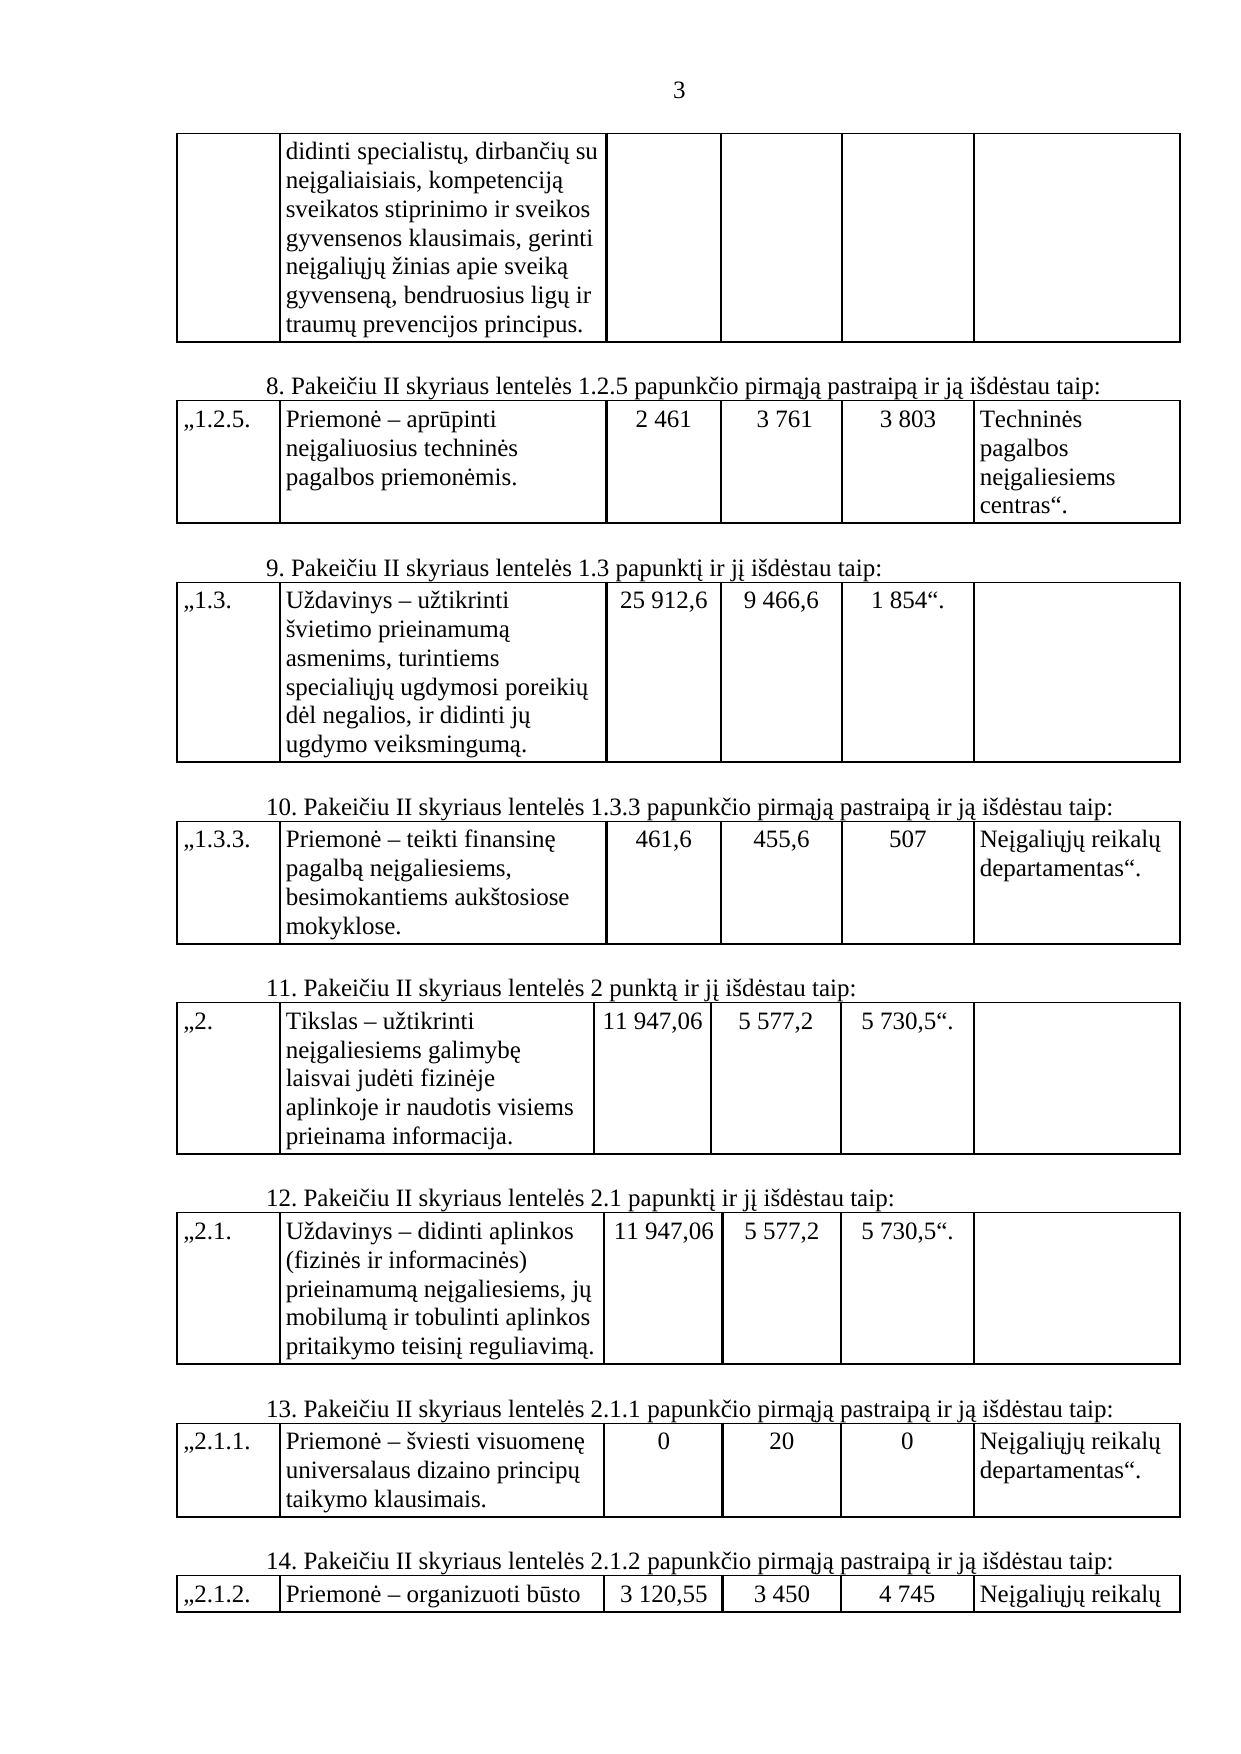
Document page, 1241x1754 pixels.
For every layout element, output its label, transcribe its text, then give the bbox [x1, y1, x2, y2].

table_header 1 854“. [843, 583, 973, 761]
table_header [975, 1213, 1179, 1363]
table_header Techninės pagalbos neįgaliesiems centras“. [975, 401, 1179, 522]
table_header 507 [843, 822, 973, 942]
table_header Priemonė – organizuoti būsto [281, 1576, 603, 1611]
table_header 5 730,5“. [842, 1213, 973, 1363]
table_header 461,6 [608, 822, 720, 942]
table_header 11 947,06 [605, 1213, 721, 1363]
table_header 455,6 [722, 822, 841, 942]
table_header 20 [724, 1424, 840, 1516]
table_header Neįgaliųjų reikalų departamentas“. [975, 1424, 1179, 1516]
table_header Priemonė – aprūpinti neįgaliuosius techninės pagalbos priemonėmis. [281, 401, 605, 522]
text 8. Pakeičiu II skyriaus lentelės 1.2.5 papunkčio pirmąją pastraipą ir ją išdėstau taip: [266, 371, 1181, 400]
text 14. Pakeičiu II skyriaus lentelės 2.1.2 papunkčio pirmąją pastraipą ir ją išdėstau taip: [177, 1546, 1181, 1575]
table_header 3 803 [843, 401, 973, 522]
text 9. Pakeičiu II skyriaus lentelės 1.3 papunktį ir jį išdėstau taip: [266, 553, 1181, 582]
table_header 9 466,6 [722, 583, 841, 761]
table_header 5 577,2 [712, 1003, 840, 1153]
table_header 4 745 [842, 1576, 973, 1611]
table_header 11 947,06 [595, 1003, 710, 1153]
table_header [722, 134, 841, 341]
table_header „1.3. [178, 583, 279, 761]
table_header [608, 134, 720, 341]
table_header Tikslas – užtikrinti neįgaliesiems galimybę laisvai judėti fizinėje aplinkoje ir naudotis visiems prieinama informacija. [281, 1003, 593, 1153]
table_header [975, 134, 1179, 341]
table_header [975, 583, 1179, 761]
table_header 3 761 [722, 401, 841, 522]
text 12. Pakeičiu II skyriaus lentelės 2.1 papunktį ir jį išdėstau taip: [266, 1183, 1181, 1212]
table_header 25 912,6 [608, 583, 720, 761]
table_header „2.1. [178, 1213, 279, 1363]
table_header Priemonė – šviesti visuomenę universalaus dizaino principų taikymo klausimais. [281, 1424, 603, 1516]
table_header 5 577,2 [724, 1213, 840, 1363]
table_header [975, 1003, 1179, 1153]
table_header 3 450 [724, 1576, 840, 1611]
table_header 0 [842, 1424, 973, 1516]
table_header 3 120,55 [605, 1576, 721, 1611]
table_header [178, 134, 279, 341]
text 11. Pakeičiu II skyriaus lentelės 2 punktą ir jį išdėstau taip: [177, 973, 1181, 1002]
table_header 5 730,5“. [842, 1003, 973, 1153]
table_header „1.2.5. [178, 401, 279, 522]
table_header „1.3.3. [178, 822, 279, 942]
table_header 0 [605, 1424, 721, 1516]
table_header Neįgaliųjų reikalų [975, 1576, 1179, 1611]
table_header Uždavinys – didinti aplinkos (fizinės ir informacinės) prieinamumą neįgaliesiems, jų mobilumą ir tobulinti aplinkos pritaikymo teisinį reguliavimą. [281, 1213, 603, 1363]
table_header Priemonė – teikti finansinę pagalbą neįgaliesiems, besimokantiems aukštosiose mokyklose. [281, 822, 605, 942]
table_header „2.1.1. [178, 1424, 279, 1516]
text 13. Pakeičiu II skyriaus lentelės 2.1.1 papunkčio pirmąją pastraipą ir ją išdėstau taip: [177, 1394, 1181, 1422]
text 10. Pakeičiu II skyriaus lentelės 1.3.3 papunkčio pirmąją pastraipą ir ją išdėstau taip: [266, 792, 1181, 821]
table_header Neįgaliųjų reikalų departamentas“. [975, 822, 1179, 942]
table_header Uždavinys – užtikrinti švietimo prieinamumą asmenims, turintiems specialiųjų ugdymosi poreikių dėl negalios, ir didinti jų ugdymo veiksmingumą. [281, 583, 605, 761]
table_header „2. [178, 1003, 279, 1153]
table_header 2 461 [608, 401, 720, 522]
table_header „2.1.2. [178, 1576, 279, 1611]
table_header didinti specialistų, dirbančių su neįgaliaisiais, kompetenciją sveikatos stiprinimo ir sveikos gyvensenos klausimais, gerinti neįgaliųjų žinias apie sveiką gyvenseną, bendruosius ligų ir traumų prevencijos principus. [281, 134, 605, 341]
table_header [843, 134, 973, 341]
